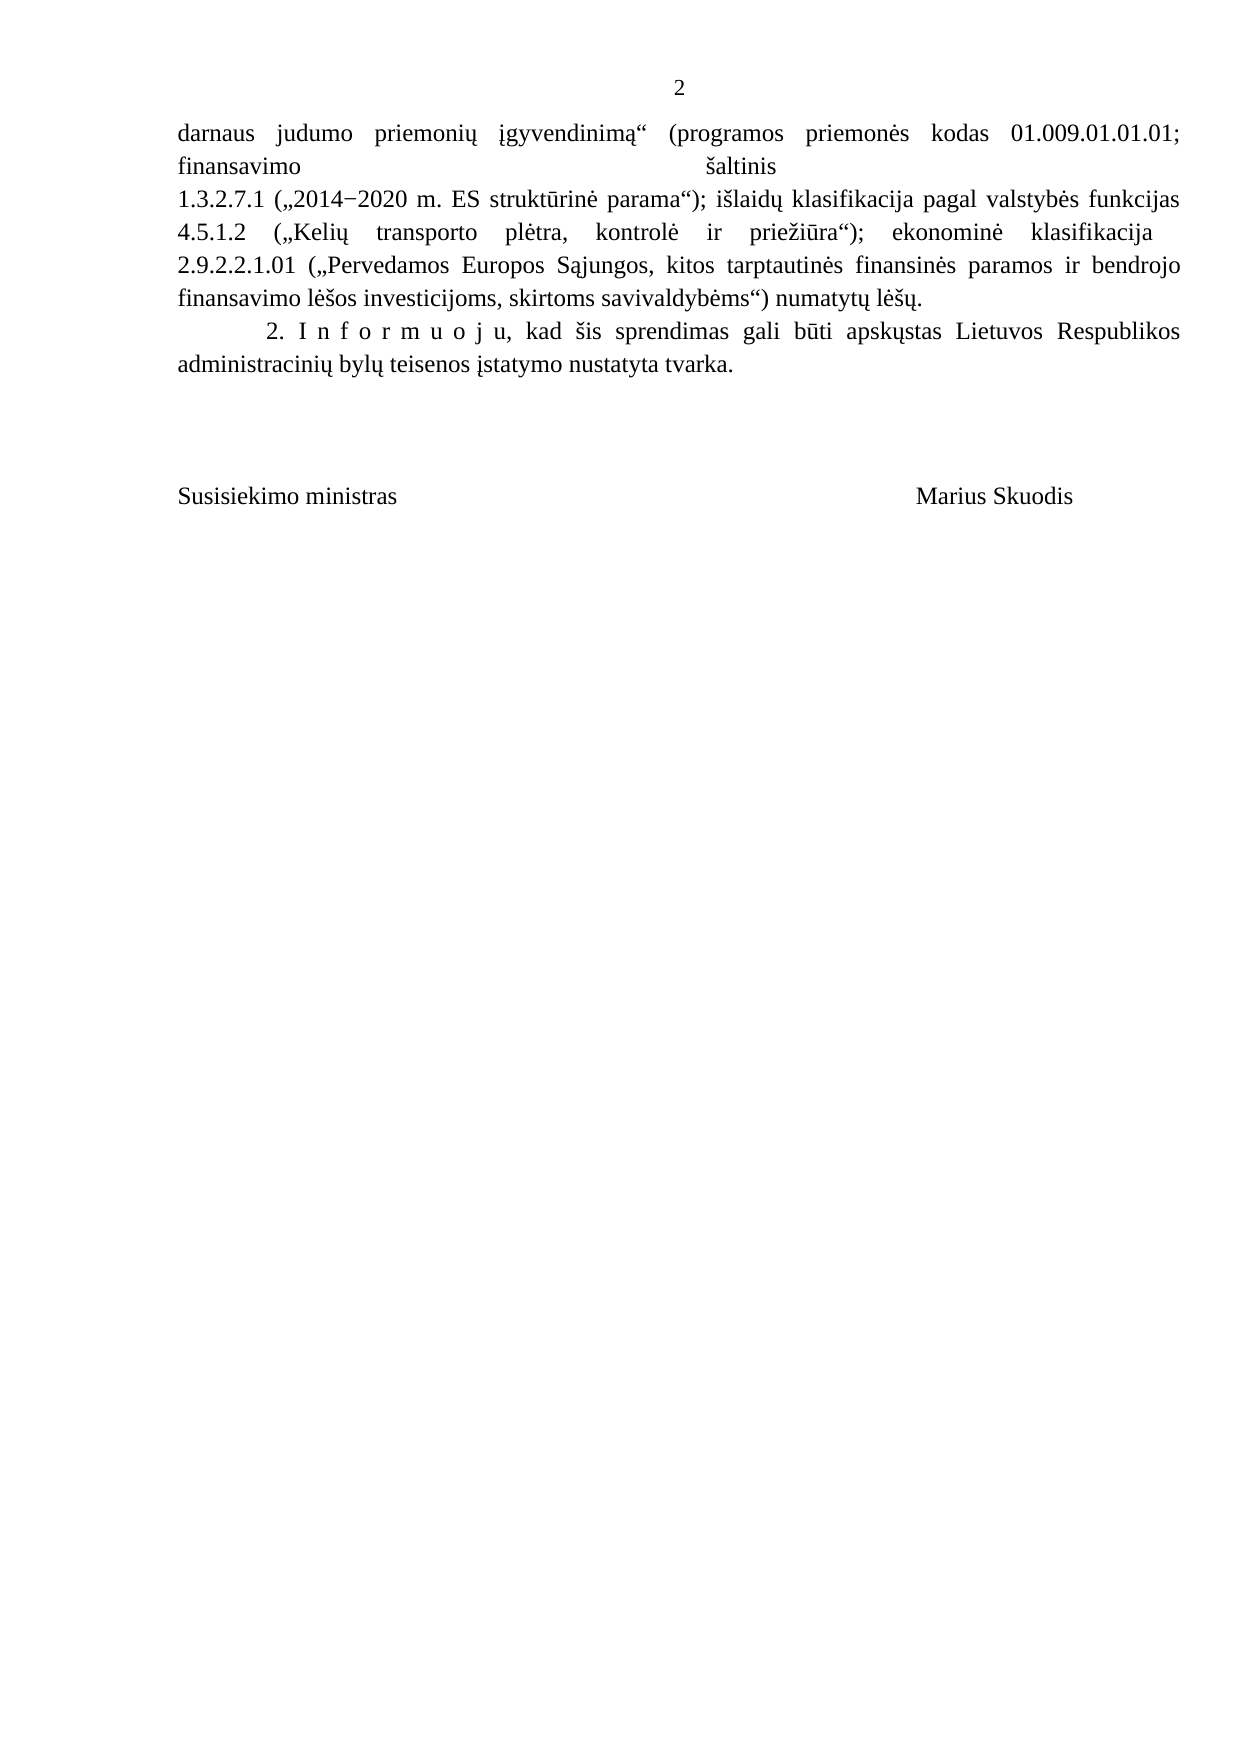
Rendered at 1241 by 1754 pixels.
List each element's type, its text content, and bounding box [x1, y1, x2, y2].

text Susisiekimo ministras Marius Skuodis [177, 481, 1181, 510]
text darnaus judumo priemonių įgyvendinimą“ (programos priemonės kodas 01.009.01.01.01; finansavimo šaltinis 1.3.2.7.1 („2014−2020 m. ES struktūrinė parama“); išlaidų klasifikacija pagal valstybės funkcijas 4.5.1.2 („Kelių transporto plėtra, kontrolė ir priežiūra“); ekonominė klasifikacija 2.9.2.2.1.01 („Pervedamos Europos Sąjungos, kitos tarptautinės finansinės paramos ir bendrojo finansavimo lėšos investicijoms, skirtoms savivaldybėms“) numatytų lėšų. [177, 118, 1181, 312]
text 2. Informuoju, kad šis sprendimas gali būti apskųstas Lietuvos Respublikos administracinių bylų teisenos įstatymo nustatyta tvarka. [177, 316, 1181, 378]
